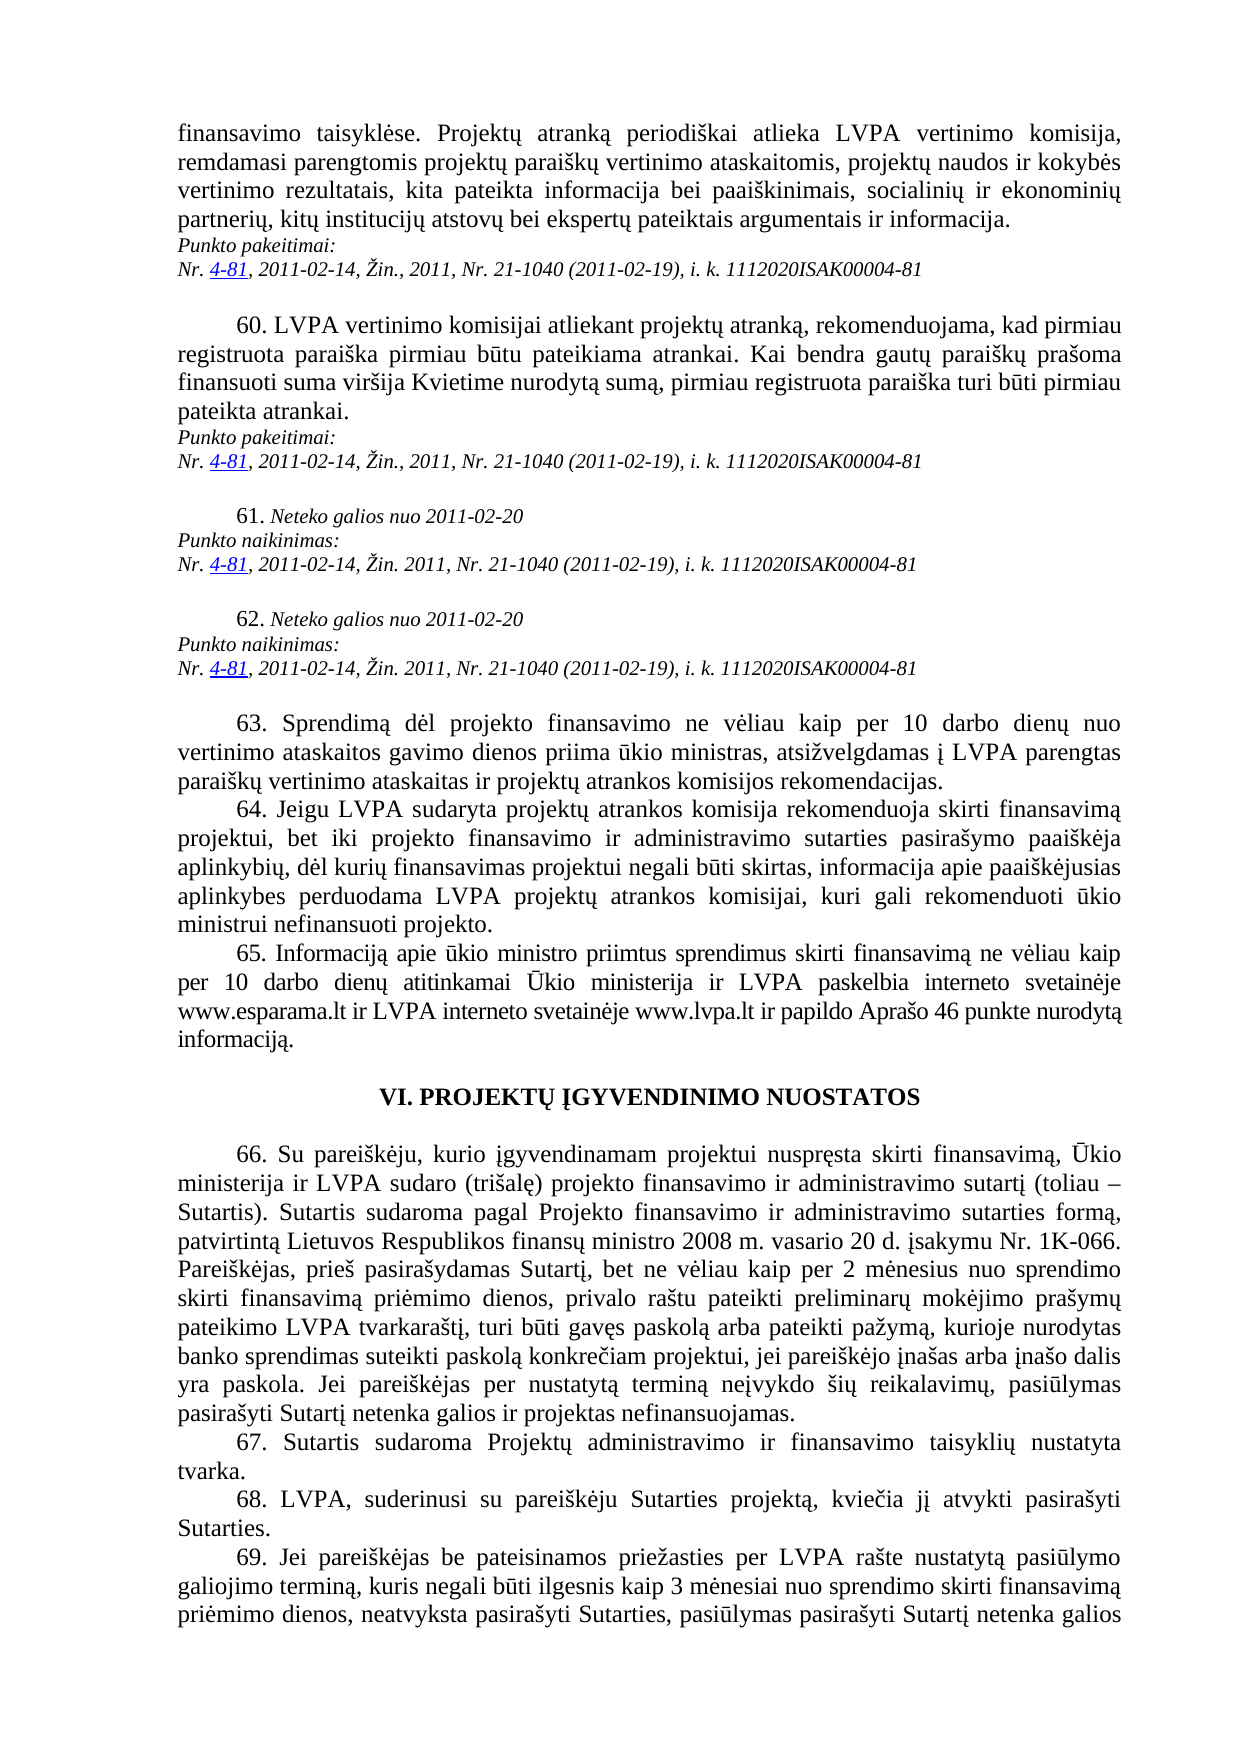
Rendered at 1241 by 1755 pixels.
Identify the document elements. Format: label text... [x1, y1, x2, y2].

text 65. Informaciją apie ūkio ministro priimtus sprendimus skirti finansavimą ne vėliau kaip per 10 darbo dienų atitinkamai Ūkio ministerija ir LVPA paskelbia interneto svetainėje www.esparama.lt ir LVPA interneto svetainėje www.lvpa.lt ir papildo Aprašo 46 punkte nurodytą informaciją. [177, 938, 1122, 1053]
text Nr. 4-81, 2011-02-14, Žin. 2011, Nr. 21-1040 (2011-02-19), i. k. 1112020ISAK00004-81 [177, 656, 1122, 679]
text Nr. 4-81, 2011-02-14, Žin., 2011, Nr. 21-1040 (2011-02-19), i. k. 1112020ISAK00004-81 [177, 449, 1122, 473]
text 60. LVPA vertinimo komisijai atliekant projektų atranką, rekomenduojama, kad pirmiau registruota paraiška pirmiau būtu pateikiama atrankai. Kai bendra gautų paraiškų prašoma finansuoti suma viršija Kvietime nurodytą sumą, pirmiau registruota paraiška turi būti pirmiau pateikta atrankai. [177, 310, 1122, 425]
text Punkto naikinimas: [177, 631, 1122, 656]
text Nr. 4-81, 2011-02-14, Žin., 2011, Nr. 21-1040 (2011-02-19), i. k. 1112020ISAK00004-81 [177, 257, 1122, 281]
text 63. Sprendimą dėl projekto finansavimo ne vėliau kaip per 10 darbo dienų nuo vertinimo ataskaitos gavimo dienos priima ūkio ministras, atsižvelgdamas į LVPA parengtas paraiškų vertinimo ataskaitas ir projektų atrankos komisijos rekomendacijas. [177, 708, 1122, 794]
text Nr. 4-81, 2011-02-14, Žin. 2011, Nr. 21-1040 (2011-02-19), i. k. 1112020ISAK00004-81 [177, 552, 1122, 576]
text 67. Sutartis sudaroma Projektų administravimo ir finansavimo taisyklių nustatyta tvarka. [177, 1427, 1122, 1484]
text 66. Su pareiškėju, kurio įgyvendinamam projektui nuspręsta skirti finansavimą, Ūkio ministerija ir LVPA sudaro (trišalę) projekto finansavimo ir administravimo sutartį (toliau – Sutartis). Sutartis sudaroma pagal Projekto finansavimo ir administravimo sutarties formą, patvirtintą Lietuvos Respublikos finansų ministro 2008 m. vasario 20 d. įsakymu Nr. 1K-066. Pareiškėjas, prieš pasirašydamas Sutartį, bet ne vėliau kaip per 2 mėnesius nuo sprendimo skirti finansavimą priėmimo dienos, privalo raštu pateikti preliminarų mokėjimo prašymų pateikimo LVPA tvarkaraštį, turi būti gavęs paskolą arba pateikti pažymą, kurioje nurodytas banko sprendimas suteikti paskolą konkrečiam projektui, jei pareiškėjo įnašas arba įnašo dalis yra paskola. Jei pareiškėjas per nustatytą terminą neįvykdo šių reikalavimų, pasiūlymas pasirašyti Sutartį netenka galios ir projektas nefinansuojamas. [177, 1139, 1122, 1427]
text 62. Neteko galios nuo 2011-02-20 [177, 605, 1122, 631]
text Punkto pakeitimai: [177, 233, 1122, 257]
text VI. PROJEKTŲ ĮGYVENDINIMO NUOSTATOS [177, 1082, 1122, 1111]
text 61. Neteko galios nuo 2011-02-20 [177, 502, 1122, 528]
text 64. Jeigu LVPA sudaryta projektų atrankos komisija rekomenduoja skirti finansavimą projektui, bet iki projekto finansavimo ir administravimo sutarties pasirašymo paaiškėja aplinkybių, dėl kurių finansavimas projektui negali būti skirtas, informacija apie paaiškėjusias aplinkybes perduodama LVPA projektų atrankos komisijai, kuri gali rekomenduoti ūkio ministrui nefinansuoti projekto. [177, 794, 1122, 938]
text Punkto pakeitimai: [177, 425, 1122, 449]
text Punkto naikinimas: [177, 528, 1122, 552]
text 69. Jei pareiškėjas be pateisinamos priežasties per LVPA rašte nustatytą pasiūlymo galiojimo terminą, kuris negali būti ilgesnis kaip 3 mėnesiai nuo sprendimo skirti finansavimą priėmimo dienos, neatvyksta pasirašyti Sutarties, pasiūlymas pasirašyti Sutartį netenka galios [177, 1542, 1122, 1628]
text finansavimo taisyklėse. Projektų atranką periodiškai atlieka LVPA vertinimo komisija, remdamasi parengtomis projektų paraiškų vertinimo ataskaitomis, projektų naudos ir kokybės vertinimo rezultatais, kita pateikta informacija bei paaiškinimais, socialinių ir ekonominių partnerių, kitų institucijų atstovų bei ekspertų pateiktais argumentais ir informacija. [177, 118, 1122, 233]
text 68. LVPA, suderinusi su pareiškėju Sutarties projektą, kviečia jį atvykti pasirašyti Sutarties. [177, 1484, 1122, 1542]
